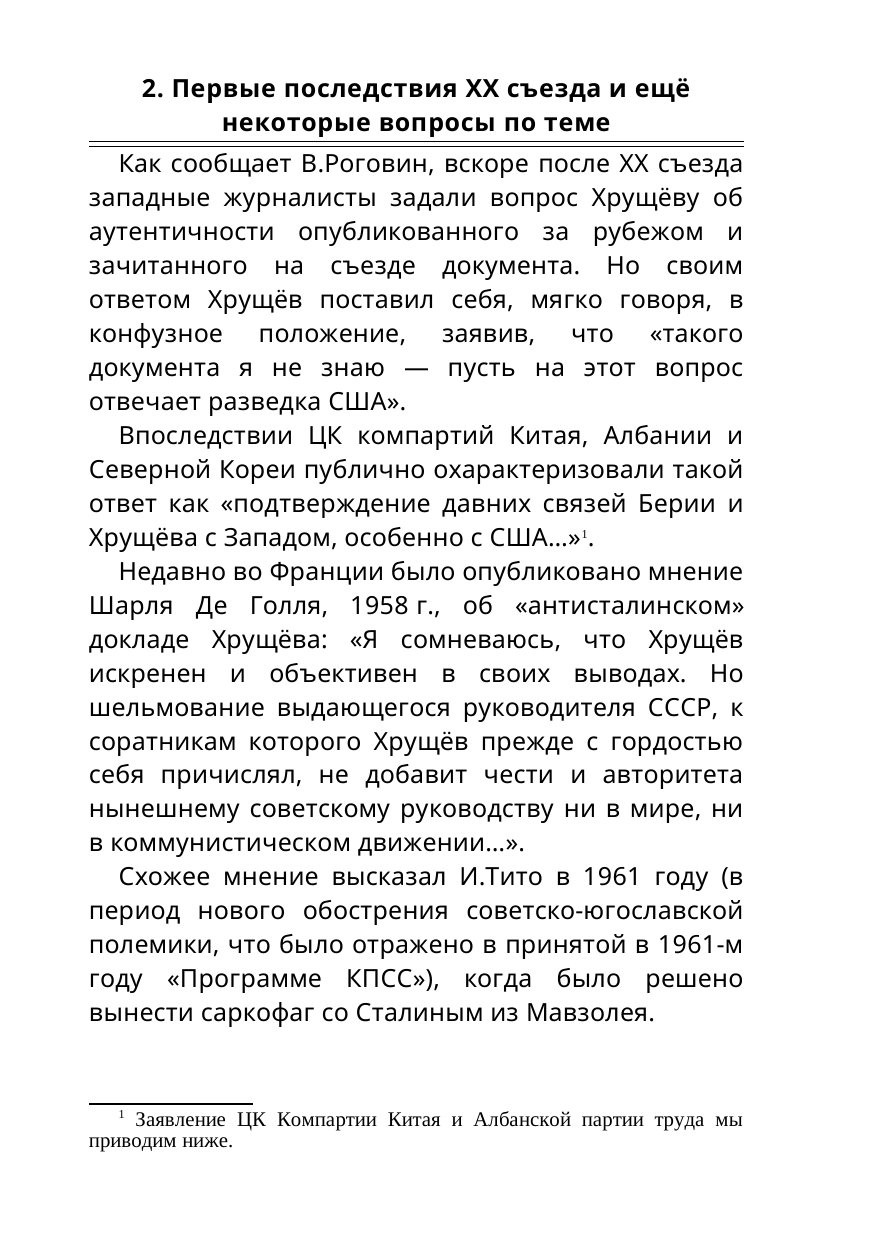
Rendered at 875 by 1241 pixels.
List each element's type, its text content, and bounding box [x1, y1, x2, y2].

text Заявление ЦК Компартии Китая и Албанской партии труда мы приводим ниже. [89, 1110, 744, 1152]
text Схожее мнение высказал И.Тито в 1961 году (в период нового обострения советско-югославской полемики, что было отражено в принятой в 1961-м году «Программе КПСС»), когда было решено вынести саркофаг со Сталиным из Мавзолея. [89, 859, 744, 1029]
text Как сообщает В.Роговин, вскоре после ХХ съезда западные журналисты задали вопрос Хрущёву об аутентичности опубликованного за рубежом и зачитанного на съезде документа. Но своим ответом Хрущёв поставил себя, мягко говоря, в конфузное положение, заявив, что «такого документа я не знаю — пусть на этот вопрос отвечает разведка США». [89, 147, 744, 418]
text Впоследствии ЦК компартий Китая, Албании и Северной Кореи публично охарактеризовали такой ответ как «под­твер­ждение давних связей Берии и Хрущёва с Западом, особенно с США…». [89, 418, 744, 554]
text Недавно во Франции было опубликовано мнение Шарля Де Голля, 1958 г., об «анти­ста­лин­ском» докладе Хрущёва: «Я сомневаюсь, что Хрущёв искренен и объективен в своих выводах. Но шельмование выдающегося руководителя СССР, к соратникам которого Хрущёв прежде с гордостью себя причислял, не добавит чести и авторитета нынешнему советскому руководству ни в мире, ни в коммунистическом движении…». [89, 554, 744, 859]
